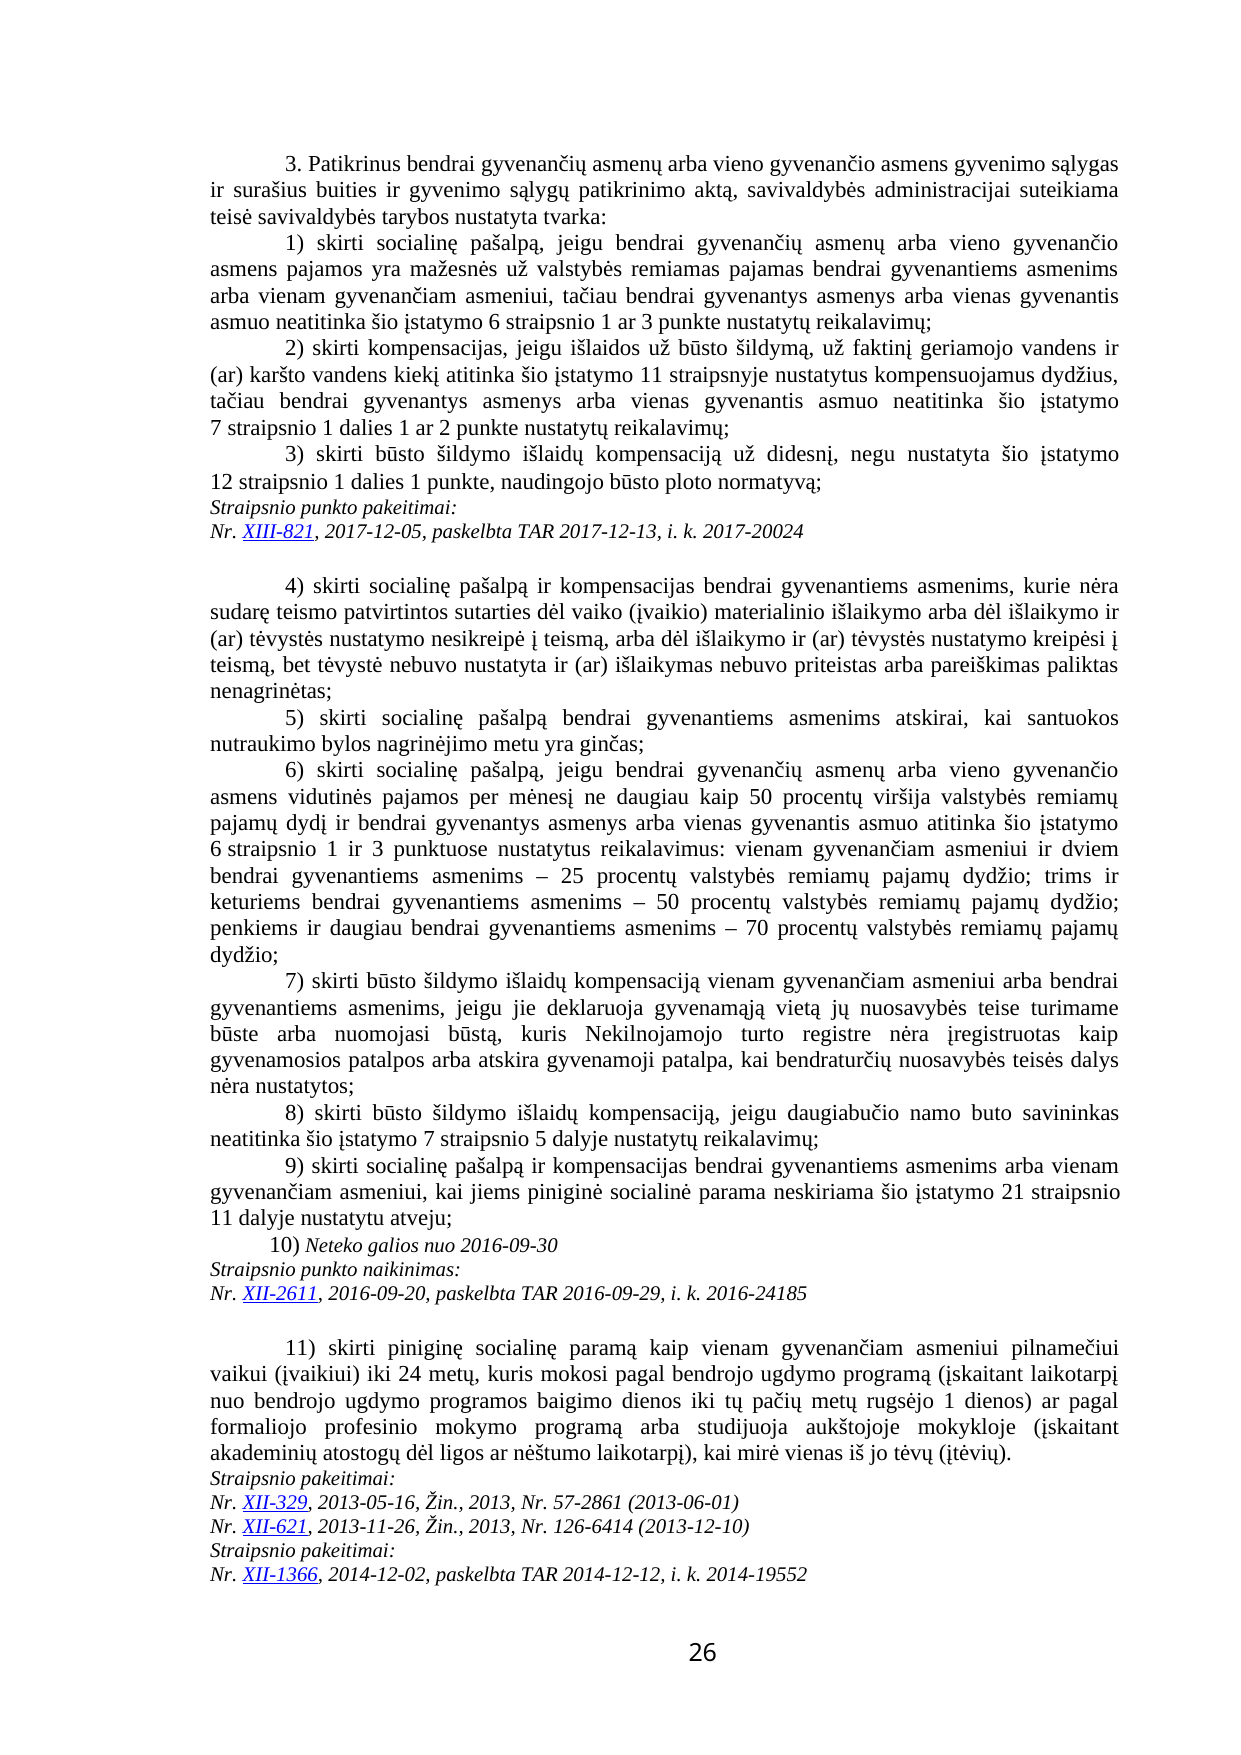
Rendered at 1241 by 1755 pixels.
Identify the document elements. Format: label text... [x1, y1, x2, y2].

text 5) skirti socialinę pašalpą bendrai gyvenantiems asmenims atskirai, kai santuokos nutraukimo bylos nagrinėjimo metu yra ginčas; [210, 704, 1120, 756]
text 9) skirti socialinę pašalpą ir kompensacijas bendrai gyvenantiems asmenims arba vienam gyvenančiam asmeniui, kai jiems piniginė socialinė parama neskiriama šio įstatymo 21 straipsnio 11 dalyje nustatytu atveju; [210, 1152, 1120, 1231]
text Straipsnio punkto pakeitimai: [210, 495, 1120, 519]
text Nr. XII-2611, 2016-09-20, paskelbta TAR 2016-09-29, i. k. 2016-24185 [210, 1281, 1120, 1305]
text 7) skirti būsto šildymo išlaidų kompensaciją vienam gyvenančiam asmeniui arba bendrai gyvenantiems asmenims, jeigu jie deklaruoja gyvenamąją vietą jų nuosavybės teise turimame būste arba nuomojasi būstą, kuris Nekilnojamojo turto registre nėra įregistruotas kaip gyvenamosios patalpos arba atskira gyvenamoji patalpa, kai bendraturčių nuosavybės teisės dalys nėra nustatytos; [210, 967, 1120, 1099]
text 2) skirti kompensacijas, jeigu išlaidos už būsto šildymą, už faktinį geriamojo vandens ir (ar) karšto vandens kiekį atitinka šio įstatymo 11 straipsnyje nustatytus kompensuojamus dydžius, tačiau bendrai gyvenantys asmenys arba vienas gyvenantis asmuo neatitinka šio įstatymo 7 straipsnio 1 dalies 1 ar 2 punkte nustatytų reikalavimų; [210, 334, 1120, 440]
text Nr. XII-329, 2013-05-16, Žin., 2013, Nr. 57-2861 (2013-06-01) [210, 1490, 1120, 1514]
text 10) Neteko galios nuo 2016-09-30 [210, 1231, 1120, 1257]
text Nr. XII-1366, 2014-12-02, paskelbta TAR 2014-12-12, i. k. 2014-19552 [210, 1562, 1120, 1586]
text 4) skirti socialinę pašalpą ir kompensacijas bendrai gyvenantiems asmenims, kurie nėra sudarę teismo patvirtintos sutarties dėl vaiko (įvaikio) materialinio išlaikymo arba dėl išlaikymo ir (ar) tėvystės nustatymo nesikreipė į teismą, arba dėl išlaikymo ir (ar) tėvystės nustatymo kreipėsi į teismą, bet tėvystė nebuvo nustatyta ir (ar) išlaikymas nebuvo priteistas arba pareiškimas paliktas nenagrinėtas; [210, 572, 1120, 704]
text 11) skirti piniginę socialinę paramą kaip vienam gyvenančiam asmeniui pilnamečiui vaikui (įvaikiui) iki 24 metų, kuris mokosi pagal bendrojo ugdymo programą (įskaitant laikotarpį nuo bendrojo ugdymo programos baigimo dienos iki tų pačių metų rugsėjo 1 dienos) ar pagal formaliojo profesinio mokymo programą arba studijuoja aukštojoje mokykloje (įskaitant akademinių atostogų dėl ligos ar nėštumo laikotarpį), kai mirė vienas iš jo tėvų (įtėvių). [210, 1334, 1120, 1466]
text 8) skirti būsto šildymo išlaidų kompensaciją, jeigu daugiabučio namo buto savininkas neatitinka šio įstatymo 7 straipsnio 5 dalyje nustatytų reikalavimų; [210, 1099, 1120, 1152]
text 3) skirti būsto šildymo išlaidų kompensaciją už didesnį, negu nustatyta šio įstatymo 12 straipsnio 1 dalies 1 punkte, naudingojo būsto ploto normatyvą; [210, 440, 1120, 495]
text Nr. XIII-821, 2017-12-05, paskelbta TAR 2017-12-13, i. k. 2017-20024 [210, 519, 1120, 543]
text 6) skirti socialinę pašalpą, jeigu bendrai gyvenančių asmenų arba vieno gyvenančio asmens vidutinės pajamos per mėnesį ne daugiau kaip 50 procentų viršija valstybės remiamų pajamų dydį ir bendrai gyvenantys asmenys arba vienas gyvenantis asmuo atitinka šio įstatymo 6 straipsnio 1 ir 3 punktuose nustatytus reikalavimus: vienam gyvenančiam asmeniui ir dviem bendrai gyvenantiems asmenims – 25 procentų valstybės remiamų pajamų dydžio; trims ir keturiems bendrai gyvenantiems asmenims – 50 procentų valstybės remiamų pajamų dydžio; penkiems ir daugiau bendrai gyvenantiems asmenims – 70 procentų valstybės remiamų pajamų dydžio; [210, 756, 1120, 967]
text Nr. XII-621, 2013-11-26, Žin., 2013, Nr. 126-6414 (2013-12-10) [210, 1514, 1120, 1538]
text Straipsnio pakeitimai: [210, 1466, 1120, 1490]
text 1) skirti socialinę pašalpą, jeigu bendrai gyvenančių asmenų arba vieno gyvenančio asmens pajamos yra mažesnės už valstybės remiamas pajamas bendrai gyvenantiems asmenims arba vienam gyvenančiam asmeniui, tačiau bendrai gyvenantys asmenys arba vienas gyvenantis asmuo neatitinka šio įstatymo 6 straipsnio 1 ar 3 punkte nustatytų reikalavimų; [210, 229, 1120, 334]
text Straipsnio punkto naikinimas: [210, 1257, 1120, 1281]
text Straipsnio pakeitimai: [210, 1538, 1120, 1562]
text 3. Patikrinus bendrai gyvenančių asmenų arba vieno gyvenančio asmens gyvenimo sąlygas ir surašius buities ir gyvenimo sąlygų patikrinimo aktą, savivaldybės administracijai suteikiama teisė savivaldybės tarybos nustatyta tvarka: [210, 150, 1120, 229]
